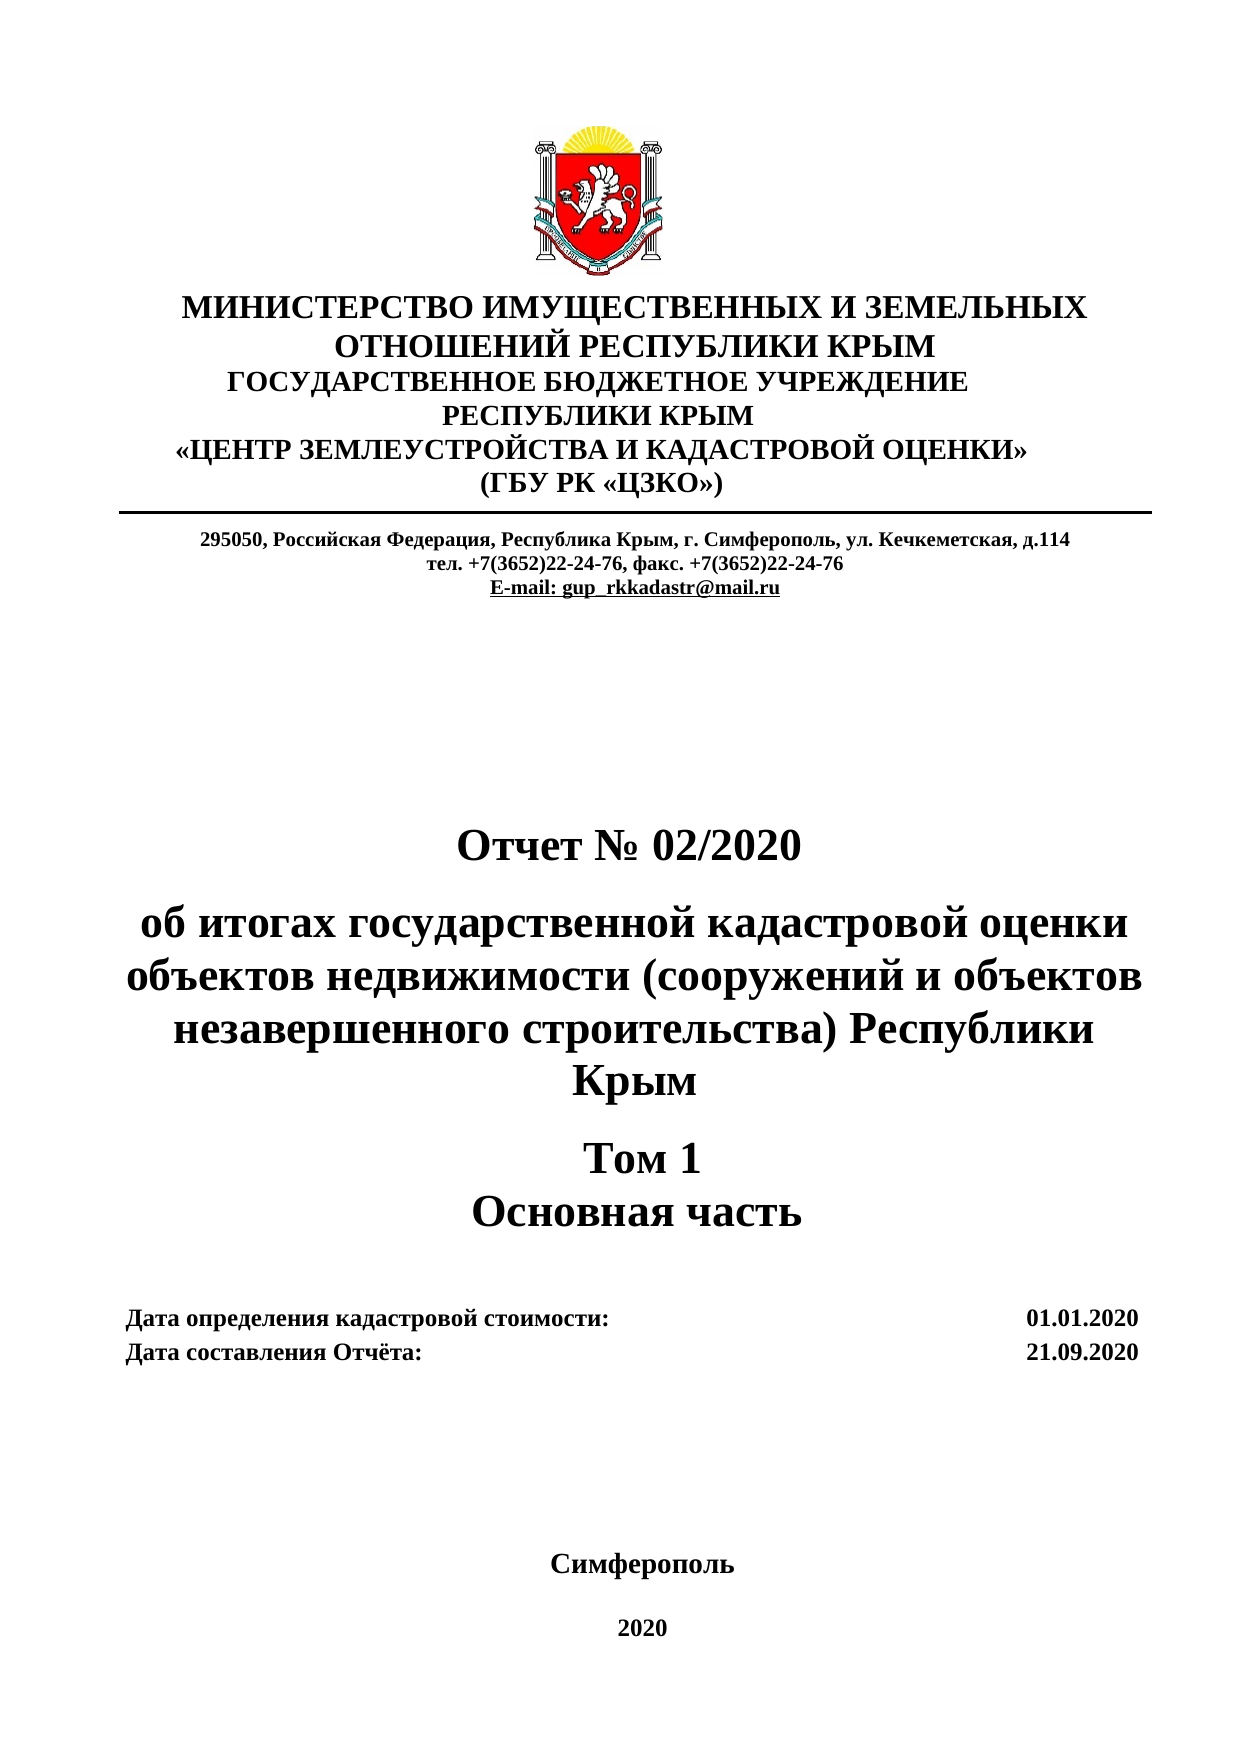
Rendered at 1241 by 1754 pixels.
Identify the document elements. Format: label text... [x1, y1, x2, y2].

text 2020 [118, 1613, 1166, 1642]
table_cell 21.09.2020 [679, 1337, 1146, 1378]
text ГОСУДАРСТВЕННОЕ БЮДЖЕТНОЕ УЧРЕЖДЕНИЕ [44, 364, 1152, 398]
text (ГБУ РК «ЦЗКО») [44, 465, 1152, 499]
text Отчет № 02/2020 [118, 817, 1152, 870]
table_header Дата определения кадастровой стоимости: [118, 1303, 679, 1337]
text E-mail: gup_rkkadastr@mail.ru [118, 575, 1152, 599]
text Том 1 [118, 1131, 1166, 1183]
text Симферополь [118, 1546, 1166, 1580]
text Основная часть [118, 1183, 1166, 1236]
text «ЦЕНТР ЗЕМЛЕУСТРОЙСТВА И КАДАСТРОВОЙ ОЦЕНКИ» [44, 432, 1152, 465]
table_header 01.01.2020 [679, 1303, 1146, 1337]
text тел. +7(3652)22-24-76, факс. +7(3652)22-24-76 [118, 551, 1152, 575]
text об итогах государственной кадастровой оценки объектов недвижимости (сооружений и объектов незавершенного строительства) Республики Крым [118, 895, 1152, 1106]
text МИНИСТЕРСТВО ИМУЩЕСТВЕННЫХ И ЗЕМЕЛЬНЫХ ОТНОШЕНИЙ РЕСПУБЛИКИ КРЫМ [118, 288, 1152, 364]
text РЕСПУБЛИКИ КРЫМ [44, 398, 1152, 432]
table_cell Дата составления Отчёта: [118, 1337, 679, 1378]
text 295050, Российская Федерация, Республика Крым, г. Симферополь, ул. Кечкеметская, д.114 [118, 527, 1152, 551]
